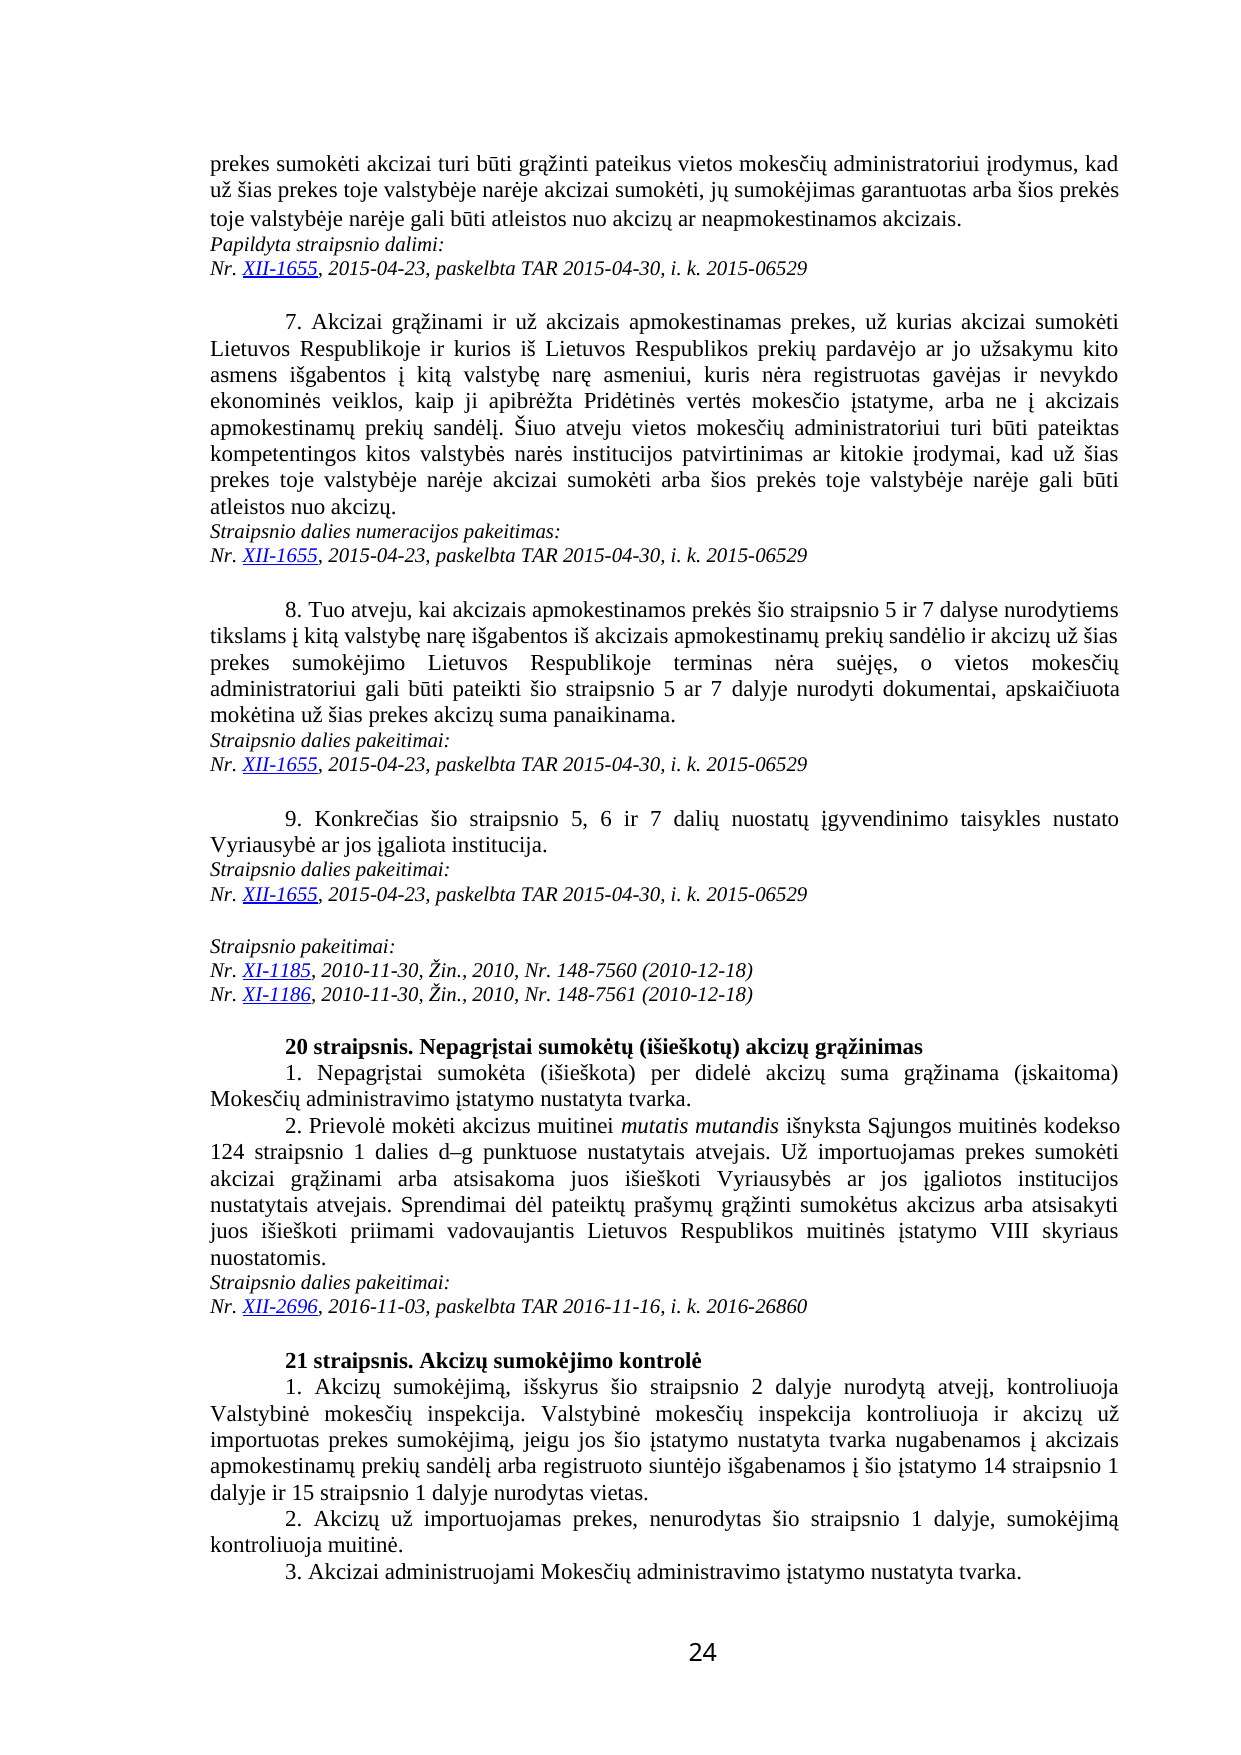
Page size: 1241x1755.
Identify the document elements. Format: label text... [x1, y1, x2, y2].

text Straipsnio pakeitimai: [210, 934, 1120, 958]
text Nr. XII-1655, 2015-04-23, paskelbta TAR 2015-04-30, i. k. 2015-06529 [210, 881, 1120, 906]
text Straipsnio dalies pakeitimai: [210, 728, 1120, 752]
text 1. Akcizų sumokėjimą, išskyrus šio straipsnio 2 dalyje nurodytą atvejį, kontroliuoja Valstybinė mokesčių inspekcija. Valstybinė mokesčių inspekcija kontroliuoja ir akcizų už importuotas prekes sumokėjimą, jeigu jos šio įstatymo nustatyta tvarka nugabenamos į akcizais apmokestinamų prekių sandėlį arba registruoto siuntėjo išgabenamos į šio įstatymo 14 straipsnio 1 dalyje ir 15 straipsnio 1 dalyje nurodytas vietas. [210, 1373, 1120, 1505]
text 2. Prievolė mokėti akcizus muitinei mutatis mutandis išnyksta Sąjungos muitinės kodekso 124 straipsnio 1 dalies d–g punktuose nustatytais atvejais. Už importuojamas prekes sumokėti akcizai grąžinami arba atsisakoma juos išieškoti Vyriausybės ar jos įgaliotos institucijos nustatytais atvejais. Sprendimai dėl pateiktų prašymų grąžinti sumokėtus akcizus arba atsisakyti juos išieškoti priimami vadovaujantis Lietuvos Respublikos muitinės įstatymo VIII skyriaus nuostatomis. [210, 1112, 1120, 1270]
text 1. Nepagrįstai sumokėta (išieškota) per didelė akcizų suma grąžinama (įskaitoma) Mokesčių administravimo įstatymo nustatyta tvarka. [210, 1059, 1120, 1112]
text 8. Tuo atveju, kai akcizais apmokestinamos prekės šio straipsnio 5 ir 7 dalyse nurodytiems tikslams į kitą valstybę narę išgabentos iš akcizais apmokestinamų prekių sandėlio ir akcizų už šias prekes sumokėjimo Lietuvos Respublikoje terminas nėra suėjęs, o vietos mokesčių administratoriui gali būti pateikti šio straipsnio 5 ar 7 dalyje nurodyti dokumentai, apskaičiuota mokėtina už šias prekes akcizų suma panaikinama. [210, 596, 1120, 728]
text Nr. XI-1185, 2010-11-30, Žin., 2010, Nr. 148-7560 (2010-12-18) [210, 958, 1120, 982]
text 7. Akcizai grąžinami ir už akcizais apmokestinamas prekes, už kurias akcizai sumokėti Lietuvos Respublikoje ir kurios iš Lietuvos Respublikos prekių pardavėjo ar jo užsakymu kito asmens išgabentos į kitą valstybę narę asmeniui, kuris nėra registruotas gavėjas ir nevykdo ekonominės veiklos, kaip ji apibrėžta Pridėtinės vertės mokesčio įstatyme, arba ne į akcizais apmokestinamų prekių sandėlį. Šiuo atveju vietos mokesčių administratoriui turi būti pateiktas kompetentingos kitos valstybės narės institucijos patvirtinimas ar kitokie įrodymai, kad už šias prekes toje valstybėje narėje akcizai sumokėti arba šios prekės toje valstybėje narėje gali būti atleistos nuo akcizų. [210, 308, 1120, 519]
text Nr. XI-1186, 2010-11-30, Žin., 2010, Nr. 148-7561 (2010-12-18) [210, 982, 1120, 1006]
text 21 straipsnis. Akcizų sumokėjimo kontrolė [210, 1347, 1120, 1373]
text Straipsnio dalies numeracijos pakeitimas: [210, 519, 1120, 543]
text Papildyta straipsnio dalimi: [210, 231, 1120, 256]
text 9. Konkrečias šio straipsnio 5, 6 ir 7 dalių nuostatų įgyvendinimo taisykles nustato Vyriausybė ar jos įgaliota institucija. [210, 805, 1120, 857]
text 3. Akcizai administruojami Mokesčių administravimo įstatymo nustatyta tvarka. [210, 1558, 1120, 1584]
text Straipsnio dalies pakeitimai: [210, 857, 1120, 881]
text 2. Akcizų už importuojamas prekes, nenurodytas šio straipsnio 1 dalyje, sumokėjimą kontroliuoja muitinė. [210, 1505, 1120, 1558]
text Nr. XII-1655, 2015-04-23, paskelbta TAR 2015-04-30, i. k. 2015-06529 [210, 543, 1120, 567]
text Nr. XII-1655, 2015-04-23, paskelbta TAR 2015-04-30, i. k. 2015-06529 [210, 752, 1120, 776]
text Straipsnio dalies pakeitimai: [210, 1270, 1120, 1294]
text prekes sumokėti akcizai turi būti grąžinti pateikus vietos mokesčių administratoriui įrodymus, kad už šias prekes toje valstybėje narėje akcizai sumokėti, jų sumokėjimas garantuotas arba šios prekės toje valstybėje narėje gali būti atleistos nuo akcizų ar neapmokestinamos akcizais. [210, 150, 1120, 231]
text Nr. XII-1655, 2015-04-23, paskelbta TAR 2015-04-30, i. k. 2015-06529 [210, 256, 1120, 279]
text Nr. XII-2696, 2016-11-03, paskelbta TAR 2016-11-16, i. k. 2016-26860 [210, 1294, 1120, 1318]
text 20 straipsnis. Nepagrįstai sumokėtų (išieškotų) akcizų grąžinimas [210, 1033, 1120, 1059]
